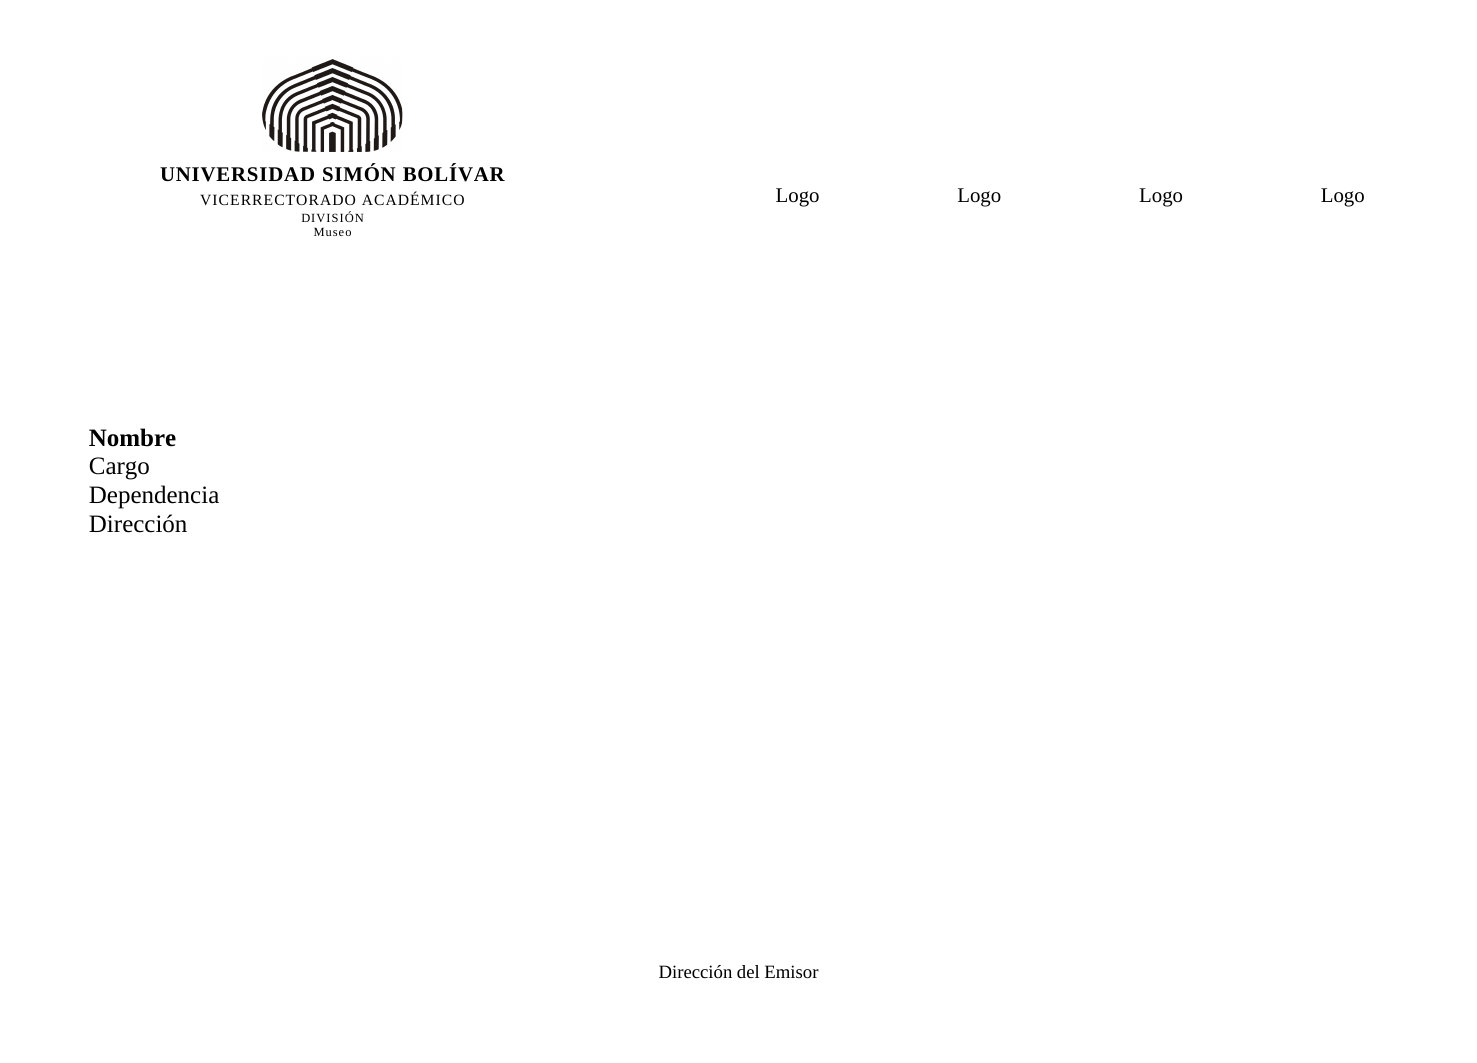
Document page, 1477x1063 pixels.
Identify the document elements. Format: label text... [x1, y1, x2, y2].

table_cell [1206, 150, 1297, 240]
table_cell Logo [1115, 150, 1206, 240]
table_header [576, 59, 661, 240]
table_header Dirección del Emisor [89, 961, 1388, 1004]
table_cell Logo [752, 150, 843, 240]
table_cell [89, 240, 661, 423]
picture [262, 59, 403, 152]
table_cell Logo [1297, 150, 1388, 240]
table_cell [661, 423, 1388, 584]
table_cell Logo [934, 150, 1024, 240]
table_cell [1025, 150, 1115, 240]
table_cell Nombre Cargo Dependencia Dirección [89, 423, 661, 584]
table_cell [661, 240, 1388, 423]
table_header UNIVERSIDAD SIMÓN BOLÍVAR VICERRECTORADO ACADÉMICO DIVISIÓN Museo [89, 59, 576, 240]
table_cell [661, 150, 752, 240]
table_header [661, 59, 1388, 150]
table_cell [843, 150, 934, 240]
